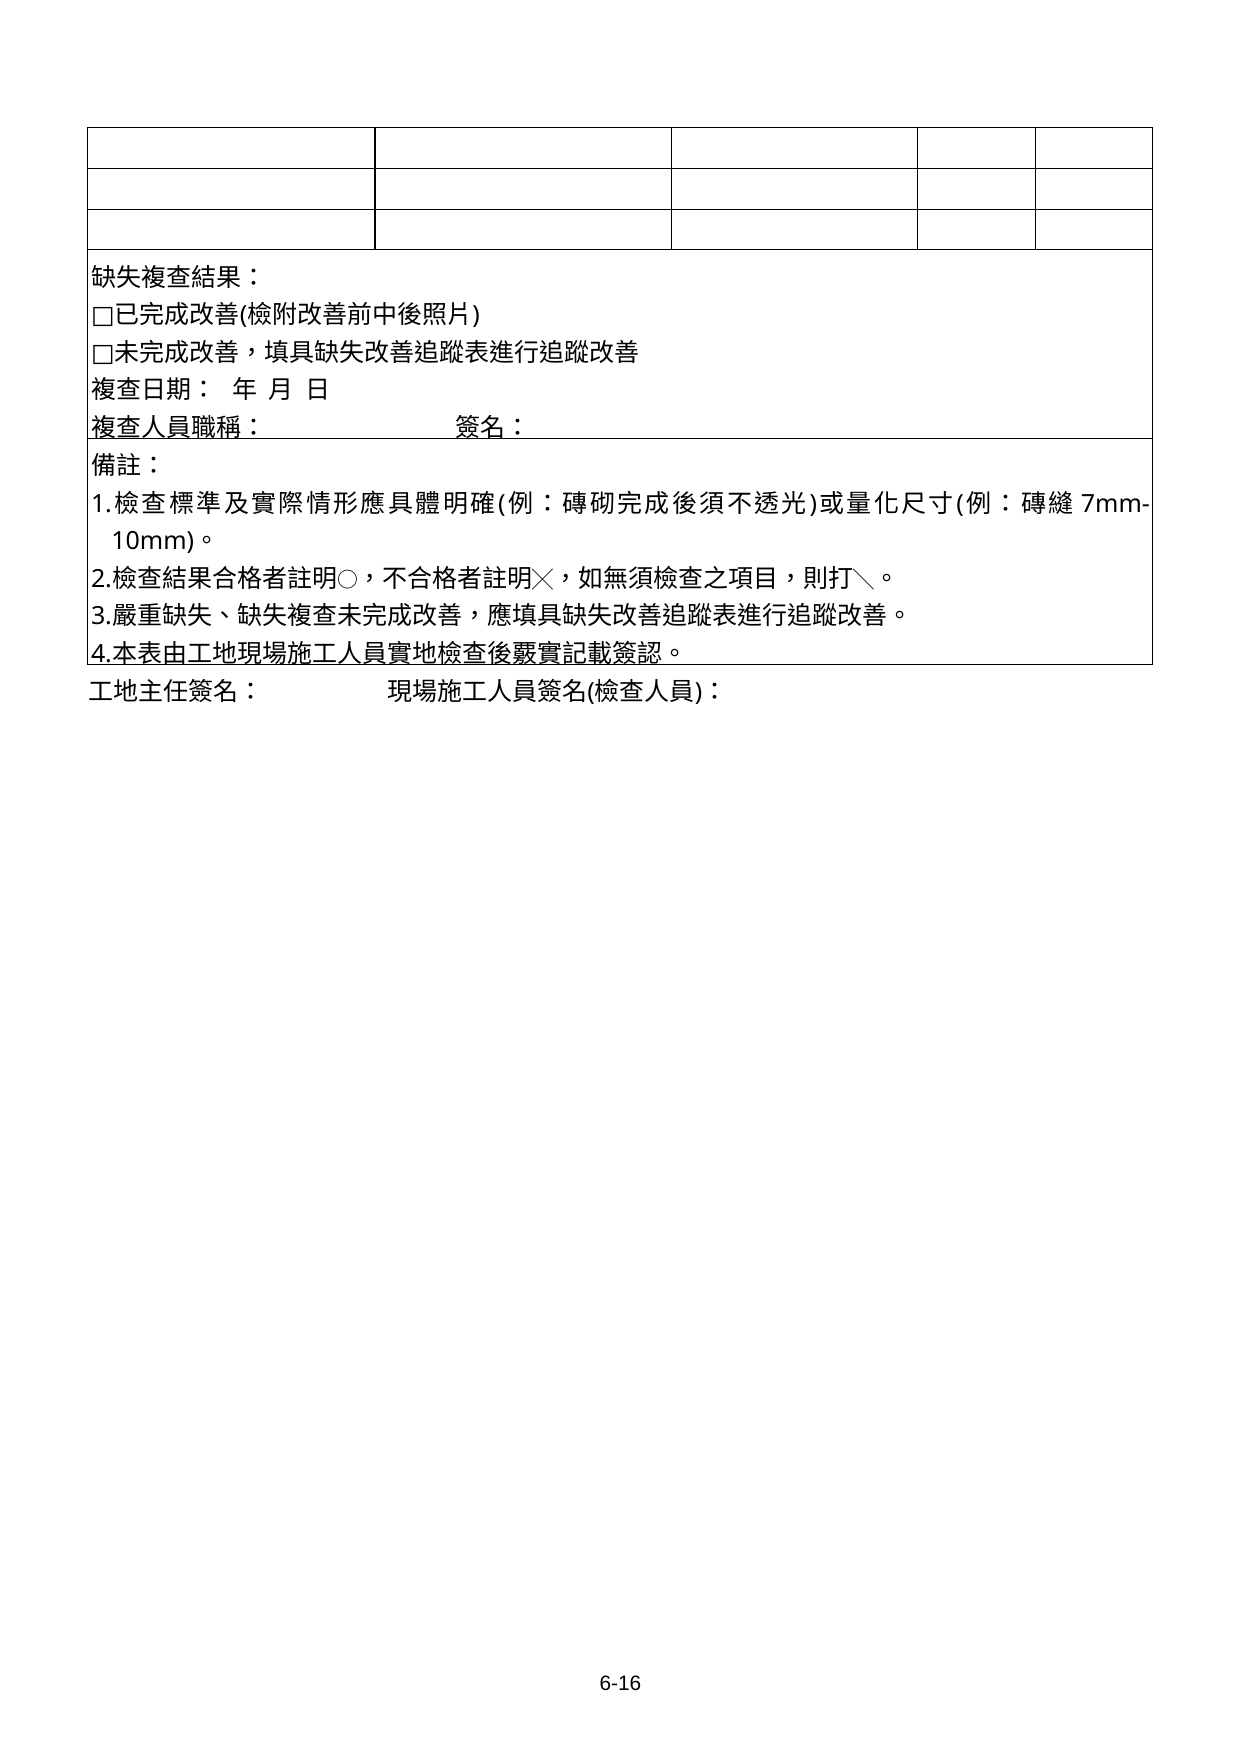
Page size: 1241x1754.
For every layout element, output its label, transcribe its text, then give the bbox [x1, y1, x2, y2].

table_cell [918, 210, 1035, 249]
table_cell [1036, 128, 1152, 168]
table_cell [672, 210, 917, 249]
table_cell [918, 169, 1035, 208]
table_cell [376, 128, 671, 168]
table_cell 備註： 1.檢查標準及實際情形應具體明確(例：磚砌完成後須不透光)或量化尺寸(例：磚縫7mm-10mm)。 2.檢查結果合格者註明○，不合格者註明╳，如無須檢查之項目，則打╲。 3.嚴重缺失、缺失複查未完成改善，應填具缺失改善追蹤表進行追蹤改善。 4.本表由工地現場施工人員實地檢查後覈實記載簽認。 [88, 439, 1152, 664]
table_cell [376, 169, 671, 208]
text 工地主任簽名： 現場施工人員簽名(檢查人員)： [89, 665, 1152, 702]
table_cell [88, 169, 374, 208]
table_cell [1036, 210, 1152, 249]
table_cell [672, 169, 917, 208]
table_cell 缺失複查結果： □已完成改善(檢附改善前中後照片) □未完成改善，填具缺失改善追蹤表進行追蹤改善 複查日期： 年 月 日 複查人員職稱： 簽名： [88, 250, 1152, 438]
table_cell [376, 210, 671, 249]
table_cell [918, 128, 1035, 168]
table_cell [1036, 169, 1152, 208]
table_cell [88, 128, 374, 168]
table_cell [672, 128, 917, 168]
table_cell [88, 210, 374, 249]
